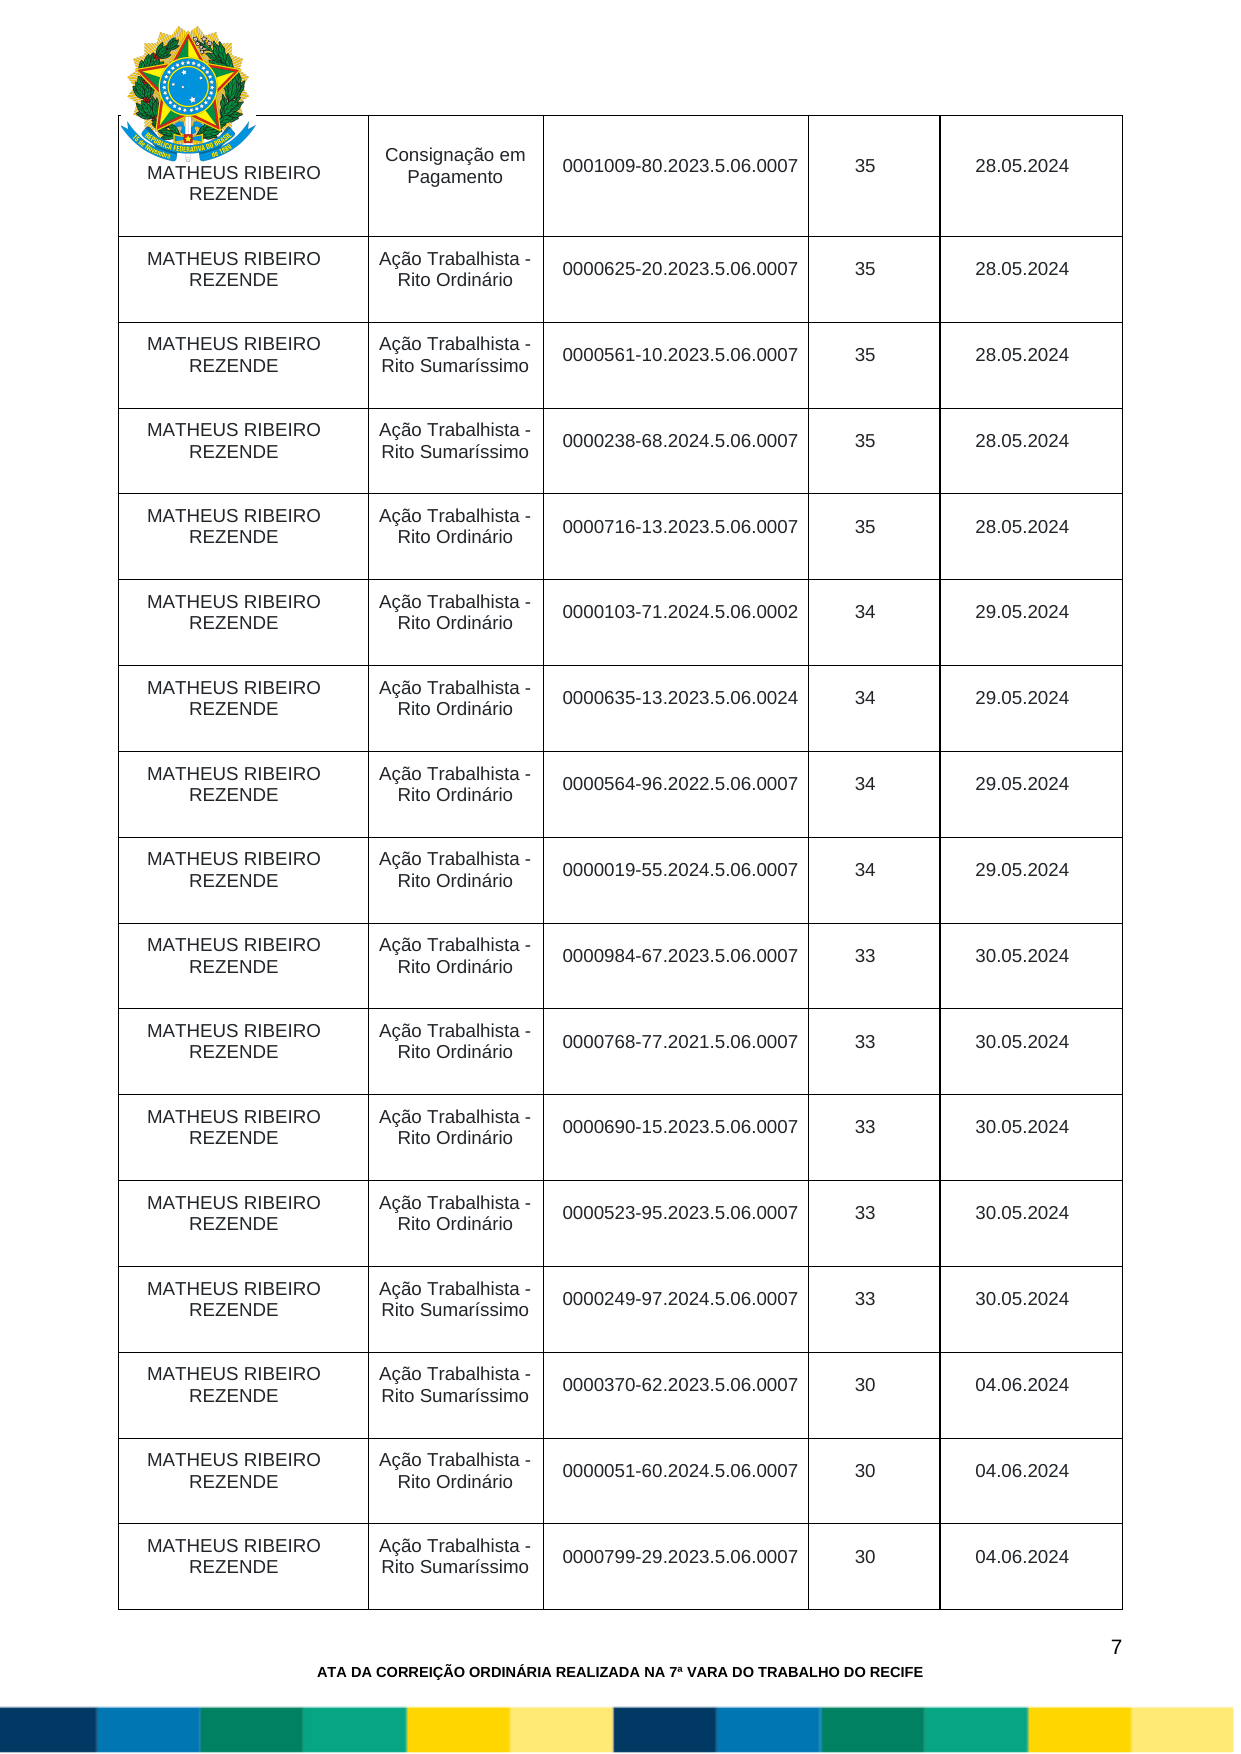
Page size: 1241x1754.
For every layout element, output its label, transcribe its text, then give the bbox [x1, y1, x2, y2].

table_cell MATHEUS RIBEIRO REZENDE [119, 1095, 368, 1180]
table_cell Ação Trabalhista - Rito Ordinário [369, 1439, 543, 1523]
table_cell 35 [809, 409, 939, 493]
table_cell MATHEUS RIBEIRO REZENDE [119, 323, 368, 407]
table_cell Ação Trabalhista - Rito Ordinário [369, 494, 543, 579]
table_cell MATHEUS RIBEIRO REZENDE [119, 752, 368, 837]
table_cell 0000564-96.2022.5.06.0007 [544, 752, 808, 837]
table_cell 0000768-77.2021.5.06.0007 [544, 1009, 808, 1094]
table_cell Ação Trabalhista - Rito Ordinário [369, 1009, 543, 1094]
table_cell 0000370-62.2023.5.06.0007 [544, 1353, 808, 1437]
table_cell MATHEUS RIBEIRO REZENDE [119, 1267, 368, 1352]
table_cell 33 [809, 1095, 939, 1180]
table_cell 0000625-20.2023.5.06.0007 [544, 237, 808, 322]
table_cell 34 [809, 752, 939, 837]
table_cell Ação Trabalhista - Rito Ordinário [369, 924, 543, 1008]
table_cell Ação Trabalhista - Rito Sumaríssimo [369, 1524, 543, 1609]
table_cell 0000690-15.2023.5.06.0007 [544, 1095, 808, 1180]
table_cell 0000716-13.2023.5.06.0007 [544, 494, 808, 579]
table_cell 33 [809, 1267, 939, 1352]
table_cell 33 [809, 1181, 939, 1266]
table_cell Ação Trabalhista - Rito Ordinário [369, 752, 543, 837]
table_cell MATHEUS RIBEIRO REZENDE [119, 1181, 368, 1266]
table_cell 29.05.2024 [941, 580, 1122, 665]
table_cell 34 [809, 666, 939, 751]
table_cell 0000561-10.2023.5.06.0007 [544, 323, 808, 407]
table_cell MATHEUS RIBEIRO REZENDE [119, 1439, 368, 1523]
table_cell MATHEUS RIBEIRO REZENDE [119, 580, 368, 665]
table_cell 28.05.2024 [941, 116, 1122, 236]
table_cell 0001009-80.2023.5.06.0007 [544, 116, 808, 236]
table_cell 35 [809, 237, 939, 322]
table_cell 28.05.2024 [941, 494, 1122, 579]
table_cell Ação Trabalhista - Rito Ordinário [369, 1095, 543, 1180]
table_cell MATHEUS RIBEIRO REZENDE [119, 409, 368, 493]
table_cell 30.05.2024 [941, 1181, 1122, 1266]
table_cell MATHEUS RIBEIRO REZENDE [119, 1009, 368, 1094]
table_cell 29.05.2024 [941, 838, 1122, 922]
table_cell 04.06.2024 [941, 1524, 1122, 1609]
table_cell Ação Trabalhista - Rito Sumaríssimo [369, 1267, 543, 1352]
table_cell 35 [809, 323, 939, 407]
table_cell 0000523-95.2023.5.06.0007 [544, 1181, 808, 1266]
table_cell MATHEUS RIBEIRO REZENDE [119, 1524, 368, 1609]
table_cell 28.05.2024 [941, 237, 1122, 322]
table_cell 0000984-67.2023.5.06.0007 [544, 924, 808, 1008]
table_cell Ação Trabalhista - Rito Ordinário [369, 666, 543, 751]
table_cell 33 [809, 924, 939, 1008]
table_cell Ação Trabalhista - Rito Ordinário [369, 237, 543, 322]
table_cell MATHEUS RIBEIRO REZENDE [119, 116, 368, 236]
table_cell 30 [809, 1439, 939, 1523]
table_cell MATHEUS RIBEIRO REZENDE [119, 1353, 368, 1437]
table_cell 0000799-29.2023.5.06.0007 [544, 1524, 808, 1609]
table_cell 30 [809, 1353, 939, 1437]
table_cell 28.05.2024 [941, 323, 1122, 407]
table_cell 0000103-71.2024.5.06.0002 [544, 580, 808, 665]
table_cell Ação Trabalhista - Rito Sumaríssimo [369, 1353, 543, 1437]
table_cell 30.05.2024 [941, 1095, 1122, 1180]
table_cell MATHEUS RIBEIRO REZENDE [119, 838, 368, 922]
table_cell 29.05.2024 [941, 752, 1122, 837]
table_cell 35 [809, 494, 939, 579]
table_cell MATHEUS RIBEIRO REZENDE [119, 237, 368, 322]
table_cell 28.05.2024 [941, 409, 1122, 493]
table_cell 30 [809, 1524, 939, 1609]
table_cell 0000019-55.2024.5.06.0007 [544, 838, 808, 922]
table_cell 29.05.2024 [941, 666, 1122, 751]
table_cell 33 [809, 1009, 939, 1094]
table_cell 04.06.2024 [941, 1353, 1122, 1437]
table_cell 30.05.2024 [941, 1267, 1122, 1352]
table_cell 35 [809, 116, 939, 236]
table_cell Ação Trabalhista - Rito Ordinário [369, 580, 543, 665]
table_cell Ação Trabalhista - Rito Sumaríssimo [369, 409, 543, 493]
table_cell Ação Trabalhista - Rito Ordinário [369, 838, 543, 922]
table_cell 34 [809, 838, 939, 922]
table_cell 04.06.2024 [941, 1439, 1122, 1523]
table_cell 30.05.2024 [941, 924, 1122, 1008]
table_cell 0000238-68.2024.5.06.0007 [544, 409, 808, 493]
table_cell 0000051-60.2024.5.06.0007 [544, 1439, 808, 1523]
table_cell 0000635-13.2023.5.06.0024 [544, 666, 808, 751]
table_cell MATHEUS RIBEIRO REZENDE [119, 666, 368, 751]
table_cell Ação Trabalhista - Rito Ordinário [369, 1181, 543, 1266]
table_cell MATHEUS RIBEIRO REZENDE [119, 494, 368, 579]
table_cell Consignação em Pagamento [369, 116, 543, 236]
table_cell 34 [809, 580, 939, 665]
table_cell 30.05.2024 [941, 1009, 1122, 1094]
table_cell Ação Trabalhista - Rito Sumaríssimo [369, 323, 543, 407]
table_cell MATHEUS RIBEIRO REZENDE [119, 924, 368, 1008]
table_cell 0000249-97.2024.5.06.0007 [544, 1267, 808, 1352]
